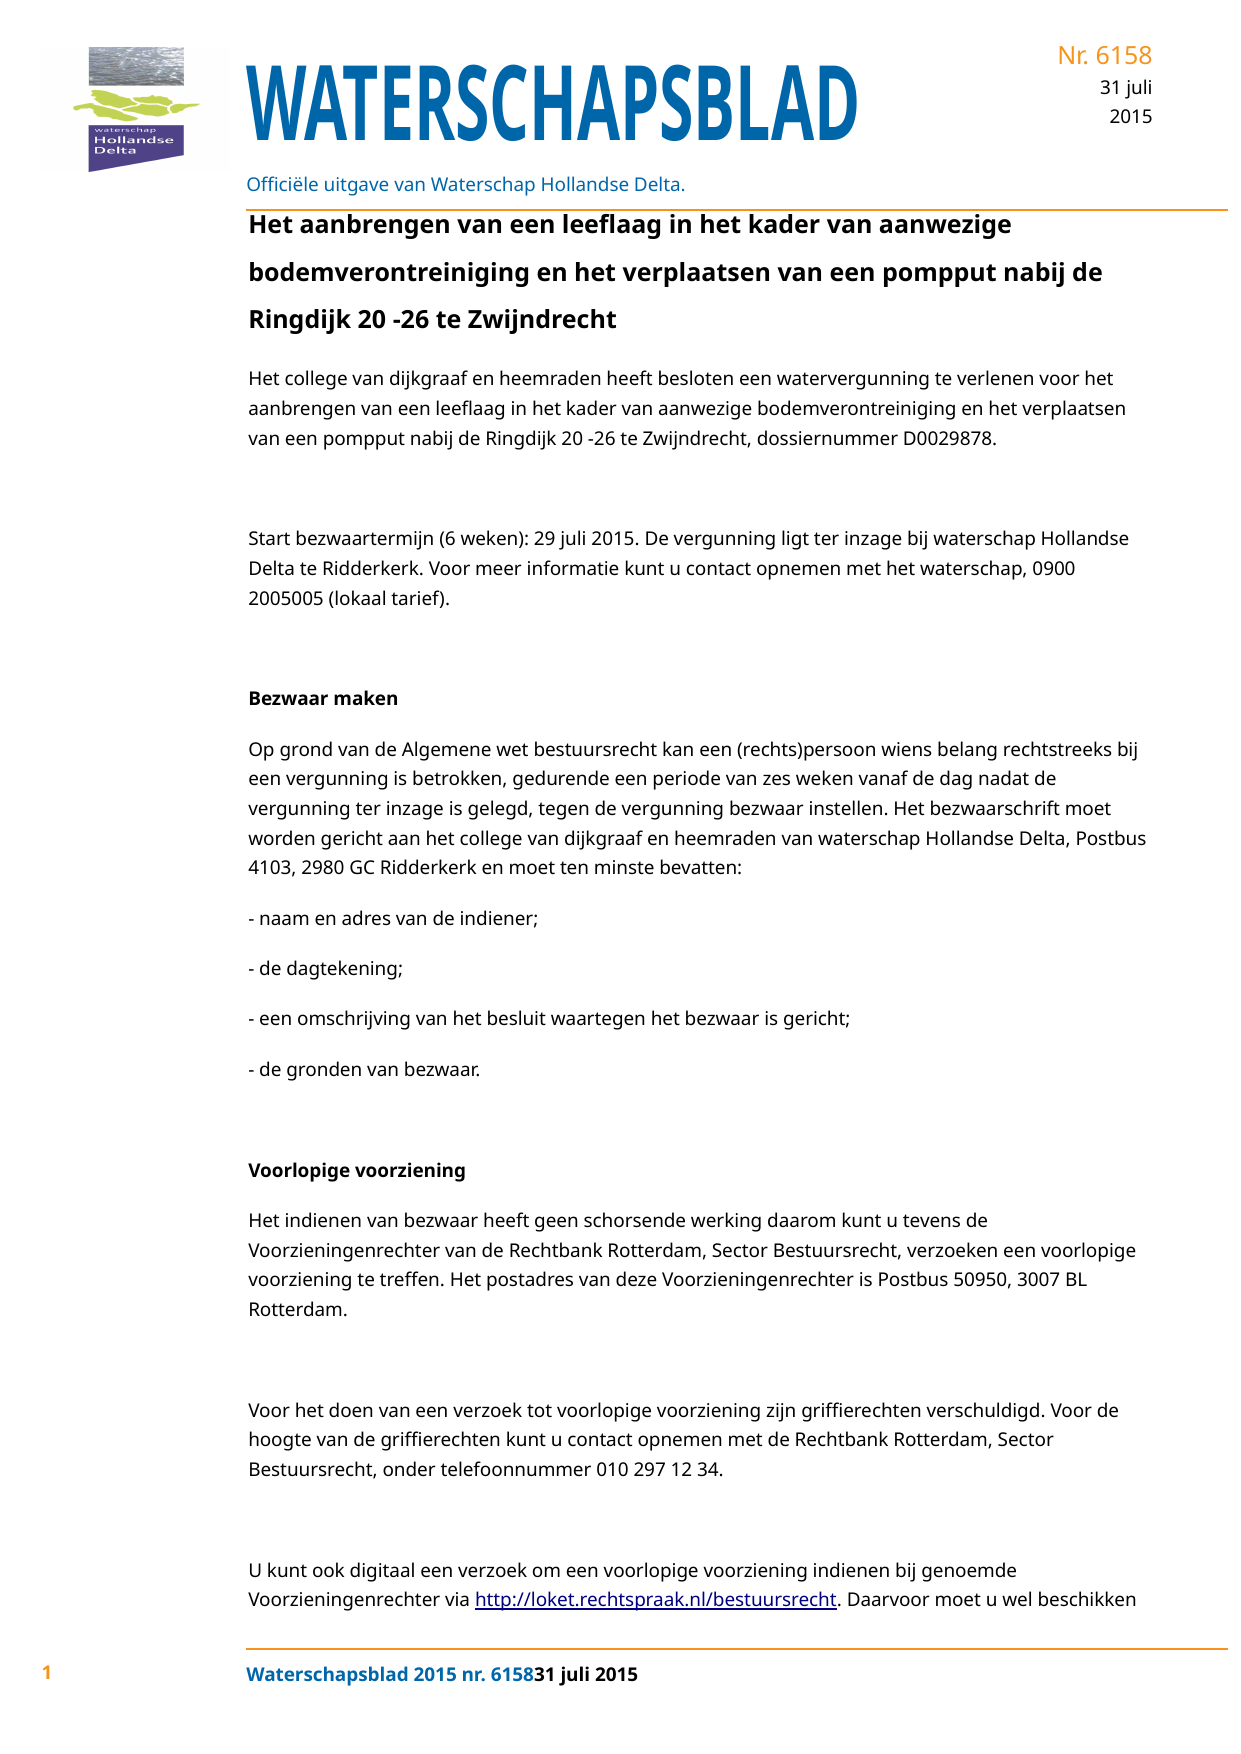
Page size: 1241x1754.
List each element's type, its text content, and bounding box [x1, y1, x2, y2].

text - de gronden van bezwaar. [248, 1056, 1152, 1082]
text - een omschrijving van het besluit waartegen het bezwaar is gericht; [248, 1006, 1152, 1031]
text Start bezwaartermijn (6 weken): 29 juli 2015. De vergunning ligt ter inzage bij waterschap Hollandse Delta te Ridderkerk. Voor meer informatie kunt u contact opnemen met het waterschap, 0900 2005005 (lokaal tarief). [248, 526, 1152, 610]
text - naam en adres van de indiener; [248, 905, 1152, 930]
text Bezwaar maken [248, 686, 1152, 711]
text Het aanbrengen van een leeflaag in het kader van aanwezige bodemverontreiniging en het verplaatsen van een pompput nabij de Ringdijk 20 -26 te Zwijndrecht [248, 211, 1152, 336]
text Het college van dijkgraaf en heemraden heeft besloten een watervergunning te verlenen voor het aanbrengen van een leeflaag in het kader van aanwezige bodemverontreiniging en het verplaatsen van een pompput nabij de Ringdijk 20 -26 te Zwijndrecht, dossiernummer D0029878. [248, 366, 1152, 450]
text Voor het doen van een verzoek tot voorlopige voorziening zijn griffierechten verschuldigd. Voor de hoogte van de griffierechten kunt u contact opnemen met de Rechtbank Rotterdam, Sector Bestuursrecht, onder telefoonnummer 010 297 12 34. [248, 1397, 1152, 1482]
text - de dagtekening; [248, 955, 1152, 981]
text U kunt ook digitaal een verzoek om een voorlopige voorziening indienen bij genoemde Voorzieningenrechter via http://loket.rechtspraak.nl/bestuursrecht. Daarvoor moet u wel beschikken [248, 1557, 1152, 1612]
text Voorlopige voorziening [248, 1157, 1152, 1182]
text Op grond van de Algemene wet bestuursrecht kan een (rechts)persoon wiens belang rechtstreeks bij een vergunning is betrokken, gedurende een periode van zes weken vanaf de dag nadat de vergunning ter inzage is gelegd, tegen de vergunning bezwaar instellen. Het bezwaarschrift moet worden gericht aan het college van dijkgraaf en heemraden van waterschap Hollandse Delta, Postbus 4103, 2980 GC Ridderkerk en moet ten minste bevatten: [248, 736, 1152, 880]
picture [41, 47, 231, 172]
text Het indienen van bezwaar heeft geen schorsende werking daarom kunt u tevens de Voorzieningenrechter van de Rechtbank Rotterdam, Sector Bestuursrecht, verzoeken een voorlopige voorziening te treffen. Het postadres van deze Voorzieningenrechter is Postbus 50950, 3007 BL Rotterdam. [248, 1207, 1152, 1322]
